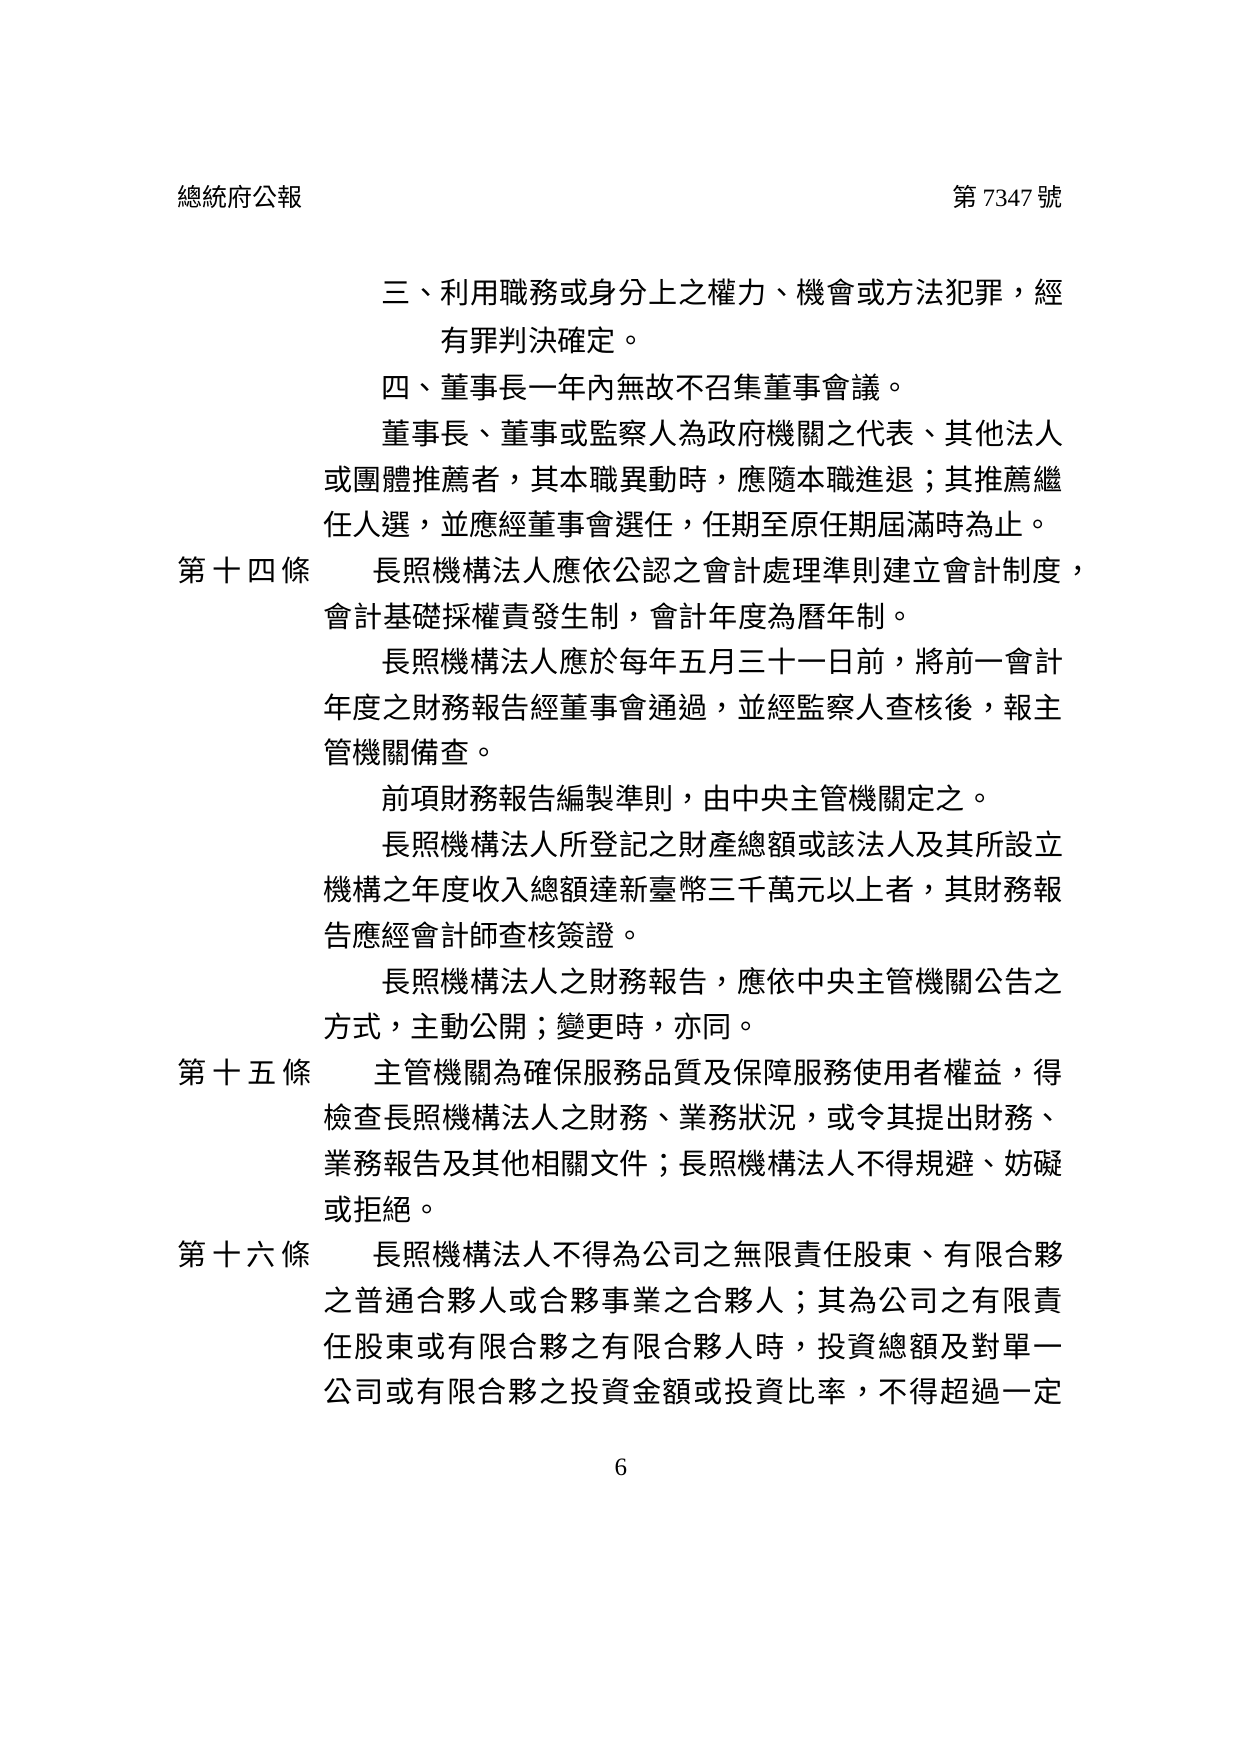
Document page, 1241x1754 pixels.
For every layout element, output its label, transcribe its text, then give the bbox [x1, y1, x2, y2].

text 第十五條 主管機關為確保服務品質及保障服務使用者權益，得檢查長照機構法人之財務、業務狀況，或令其提出財務、業務報告及其他相關文件；長照機構法人不得規避、妨礙或拒絕。 [177, 1047, 1064, 1229]
text 長照機構法人之財務報告，應依中央主管機關公告之方式，主動公開；變更時，亦同。 [323, 956, 1064, 1047]
text 四、董事長一年內無故不召集董事會議。 [381, 361, 1064, 408]
text 長照機構法人所登記之財產總額或該法人及其所設立機構之年度收入總額達新臺幣三千萬元以上者，其財務報告應經會計師查核簽證。 [323, 819, 1064, 956]
text 長照機構法人應於每年五月三十一日前，將前一會計年度之財務報告經董事會通過，並經監察人查核後，報主管機關備查。 [323, 636, 1064, 773]
text 三、利用職務或身分上之權力、機會或方法犯罪，經有罪判決確定。 [381, 266, 1064, 361]
text 前項財務報告編製準則，由中央主管機關定之。 [323, 773, 1064, 819]
text 第十四條 長照機構法人應依公認之會計處理準則建立會計制度，會計基礎採權責發生制，會計年度為曆年制。 [177, 545, 1064, 636]
text 第十六條 長照機構法人不得為公司之無限責任股東、有限合夥之普通合夥人或合夥事業之合夥人；其為公司之有限責任股東或有限合夥之有限合夥人時，投資總額及對單一公司或有限合夥之投資金額或投資比率，不得超過一定 [177, 1229, 1064, 1412]
text 董事長、董事或監察人為政府機關之代表、其他法人或團體推薦者，其本職異動時，應隨本職進退；其推薦繼任人選，並應經董事會選任，任期至原任期屆滿時為止。 [323, 408, 1064, 545]
